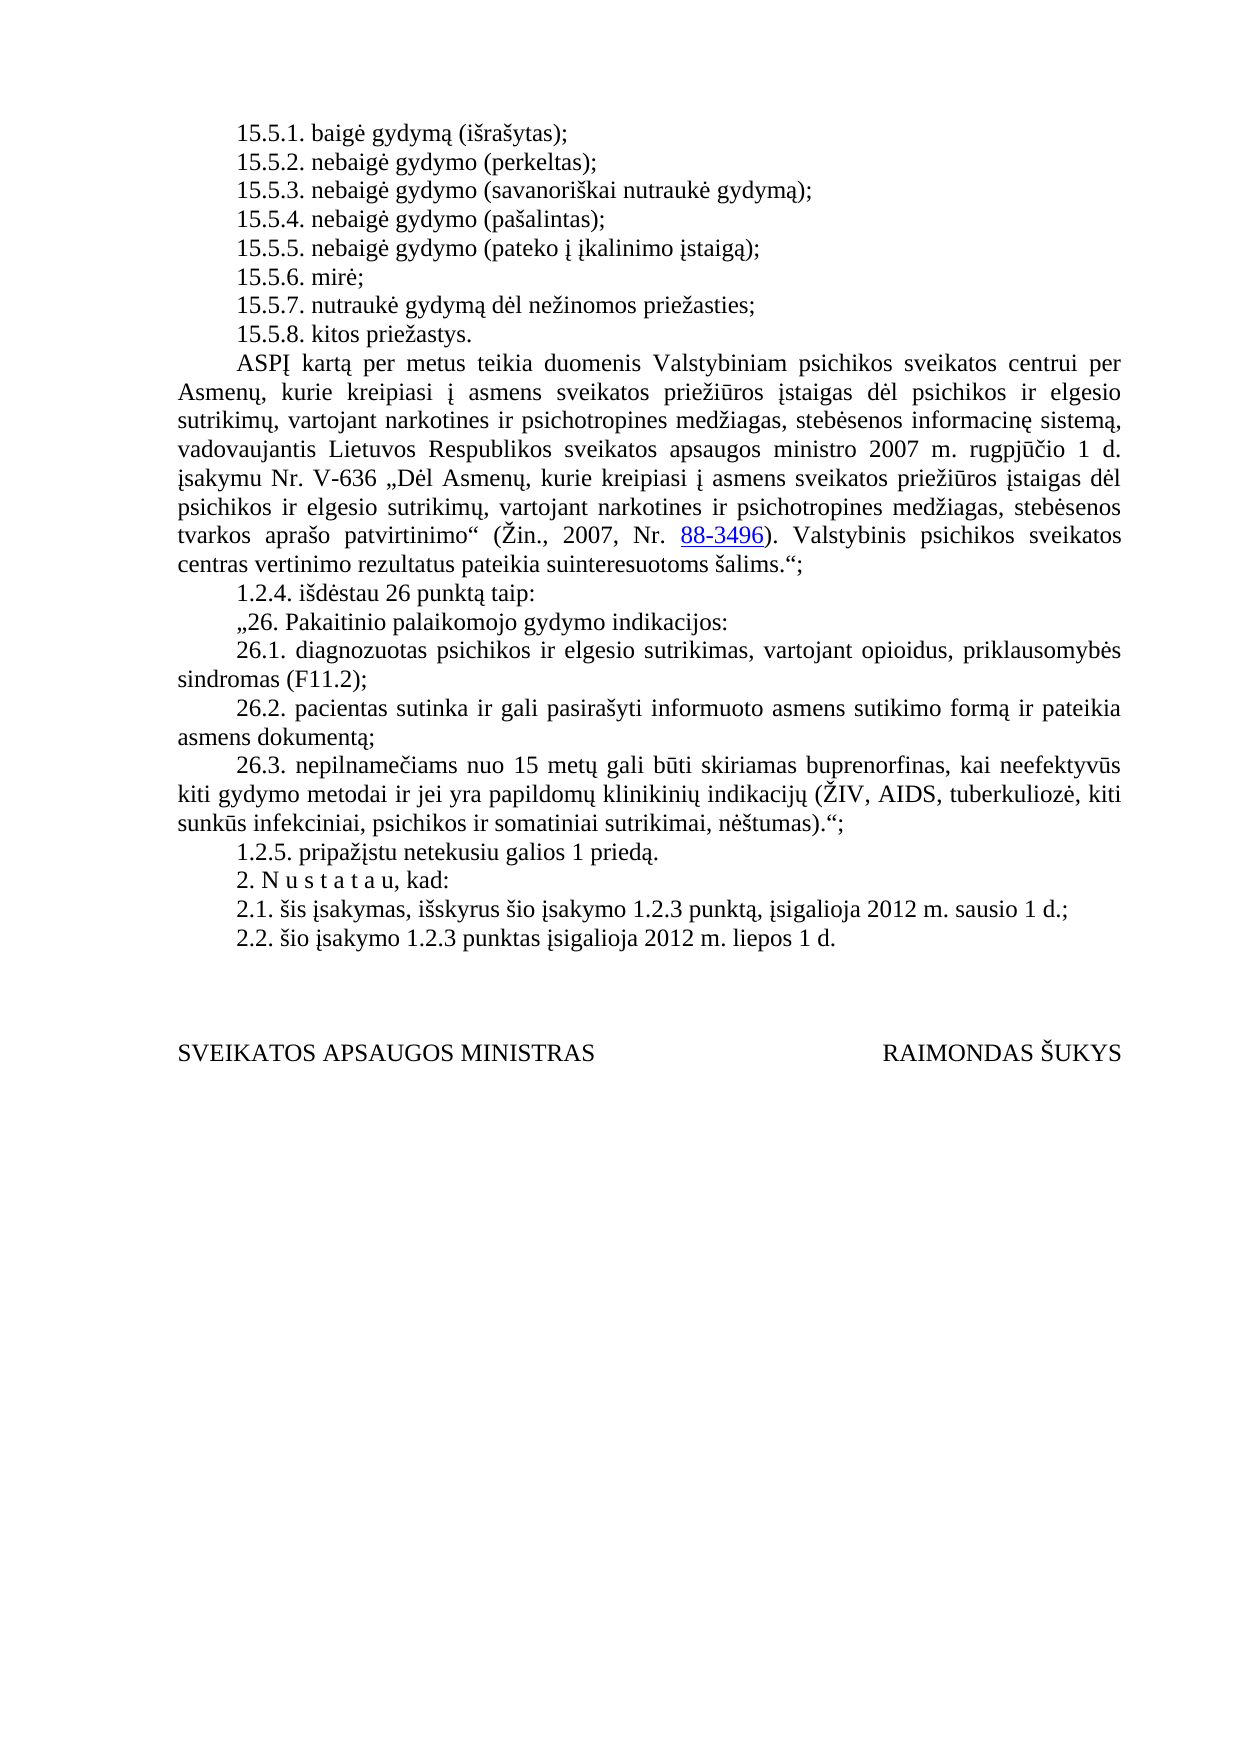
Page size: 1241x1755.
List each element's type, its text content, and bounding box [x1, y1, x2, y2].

text 1.2.4. išdėstau 26 punktą taip: [177, 578, 1122, 607]
text 2.1. šis įsakymas, išskyrus šio įsakymo 1.2.3 punktą, įsigalioja 2012 m. sausio 1 d.; [177, 894, 1122, 923]
text 15.5.5. nebaigė gydymo (pateko į įkalinimo įstaigą); [177, 233, 1122, 262]
text SVEIKATOS APSAUGOS MINISTRAS RAIMONDAS ŠUKYS [177, 1038, 1122, 1067]
text ASPĮ kartą per metus teikia duomenis Valstybiniam psichikos sveikatos centrui per Asmenų, kurie kreipiasi į asmens sveikatos priežiūros įstaigas dėl psichikos ir elgesio sutrikimų, vartojant narkotines ir psichotropines medžiagas, stebėsenos informacinę sistemą, vadovaujantis Lietuvos Respublikos sveikatos apsaugos ministro 2007 m. rugpjūčio 1 d. įsakymu Nr. V-636 „Dėl Asmenų, kurie kreipiasi į asmens sveikatos priežiūros įstaigas dėl psichikos ir elgesio sutrikimų, vartojant narkotines ir psichotropines medžiagas, stebėsenos tvarkos aprašo patvirtinimo“ (Žin., 2007, Nr. 88-3496). Valstybinis psichikos sveikatos centras vertinimo rezultatus pateikia suinteresuotoms šalims.“; [177, 348, 1122, 578]
text 15.5.8. kitos priežastys. [177, 319, 1122, 348]
text 15.5.3. nebaigė gydymo (savanoriškai nutraukė gydymą); [177, 176, 1122, 204]
text „26. Pakaitinio palaikomojo gydymo indikacijos: [177, 607, 1122, 636]
text 26.3. nepilnamečiams nuo 15 metų gali būti skiriamas buprenorfinas, kai neefektyvūs kiti gydymo metodai ir jei yra papildomų klinikinių indikacijų (ŽIV, AIDS, tuberkuliozė, kiti sunkūs infekciniai, psichikos ir somatiniai sutrikimai, nėštumas).“; [177, 751, 1122, 837]
text 1.2.5. pripažįstu netekusiu galios 1 priedą. [177, 837, 1122, 866]
text 2.2. šio įsakymo 1.2.3 punktas įsigalioja 2012 m. liepos 1 d. [177, 923, 1122, 952]
text 26.2. pacientas sutinka ir gali pasirašyti informuoto asmens sutikimo formą ir pateikia asmens dokumentą; [177, 693, 1122, 751]
text 15.5.2. nebaigė gydymo (perkeltas); [177, 147, 1122, 176]
text 2. N u s t a t a u, kad: [177, 866, 1122, 894]
text 15.5.4. nebaigė gydymo (pašalintas); [177, 204, 1122, 233]
text 15.5.7. nutraukė gydymą dėl nežinomos priežasties; [177, 291, 1122, 319]
text 26.1. diagnozuotas psichikos ir elgesio sutrikimas, vartojant opioidus, priklausomybės sindromas (F11.2); [177, 636, 1122, 693]
text 15.5.1. baigė gydymą (išrašytas); [177, 118, 1122, 147]
text 15.5.6. mirė; [177, 262, 1122, 291]
